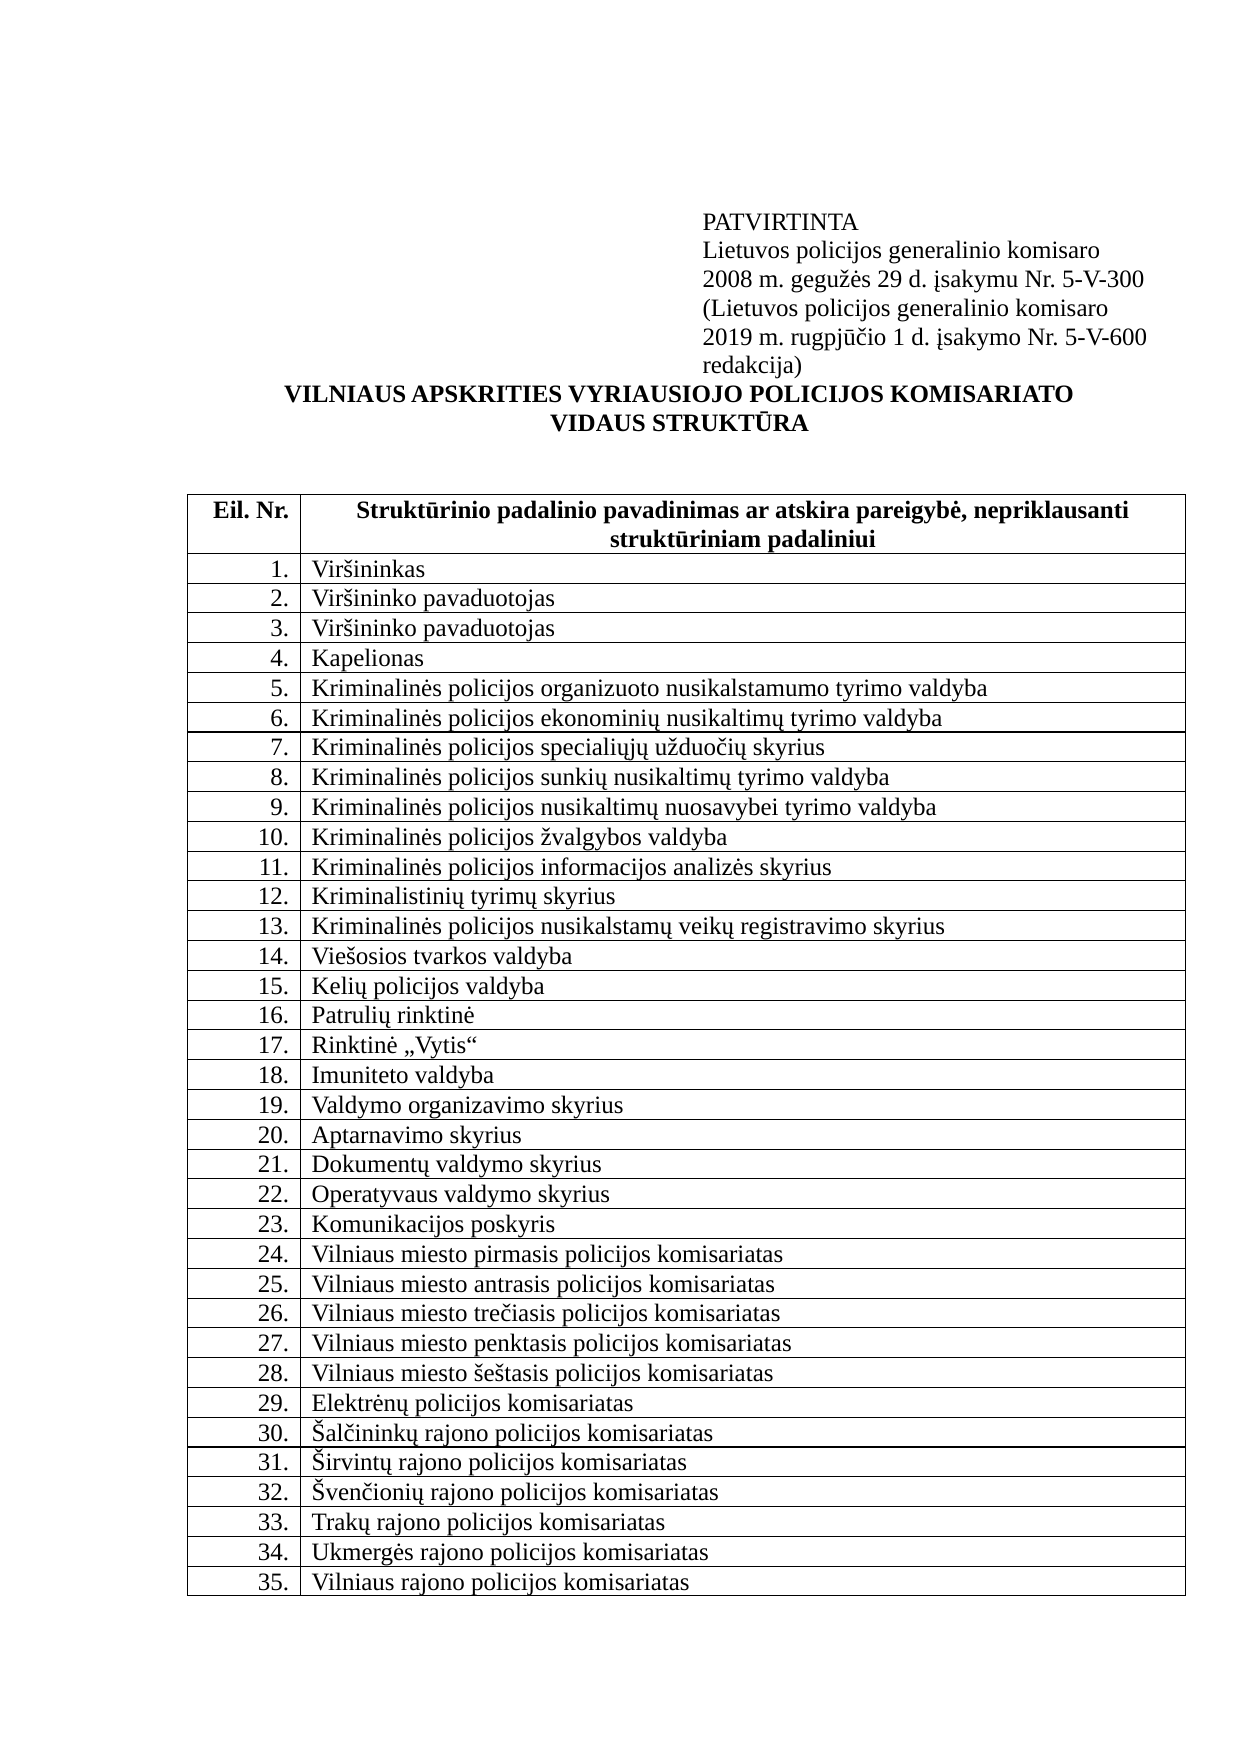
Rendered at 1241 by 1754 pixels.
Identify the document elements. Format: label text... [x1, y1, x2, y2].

table_cell 34. [188, 1537, 300, 1566]
table_cell 19. [188, 1090, 300, 1119]
table_cell 16. [188, 1001, 300, 1029]
table_cell Vilniaus miesto šeštasis policijos komisariatas [301, 1358, 1185, 1387]
text VILNIAUS APSKRITIES VYRIAUSIOJO POLICIJOS KOMISARIATO [177, 379, 1181, 408]
table_cell 9. [188, 792, 300, 821]
table_cell Vilniaus miesto trečiasis policijos komisariatas [301, 1299, 1185, 1327]
table_cell 3. [188, 613, 300, 642]
table_cell 21. [188, 1150, 300, 1178]
table_cell Viešosios tvarkos valdyba [301, 941, 1185, 970]
text redakcija) [702, 350, 1181, 379]
table_cell Kelių policijos valdyba [301, 971, 1185, 999]
table_cell 31. [188, 1448, 300, 1476]
table_cell Viršininko pavaduotojas [301, 584, 1185, 612]
table_cell 35. [188, 1567, 300, 1595]
table_cell 28. [188, 1358, 300, 1387]
table_cell Patrulių rinktinė [301, 1001, 1185, 1029]
table_cell Švenčionių rajono policijos komisariatas [301, 1477, 1185, 1506]
table_cell Valdymo organizavimo skyrius [301, 1090, 1185, 1119]
table_cell Trakų rajono policijos komisariatas [301, 1507, 1185, 1536]
text PATVIRTINTA [702, 207, 1181, 235]
table_cell 23. [188, 1209, 300, 1238]
table_cell Kapelionas [301, 643, 1185, 672]
table_cell 4. [188, 643, 300, 672]
text 2008 m. gegužės 29 d. įsakymu Nr. 5-V-300 [702, 264, 1181, 293]
table_cell Vilniaus miesto antrasis policijos komisariatas [301, 1269, 1185, 1297]
table_cell 12. [188, 881, 300, 910]
table_cell Kriminalinės policijos ekonominių nusikaltimų tyrimo valdyba [301, 703, 1185, 731]
table_cell Viršininko pavaduotojas [301, 613, 1185, 642]
text Lietuvos policijos generalinio komisaro [702, 235, 1181, 264]
table_cell Vilniaus miesto penktasis policijos komisariatas [301, 1328, 1185, 1357]
table_cell 22. [188, 1179, 300, 1208]
table_cell Kriminalinės policijos nusikaltimų nuosavybei tyrimo valdyba [301, 792, 1185, 821]
text 2019 m. rugpjūčio 1 d. įsakymo Nr. 5-V-600 [702, 322, 1181, 350]
table_cell Vilniaus rajono policijos komisariatas [301, 1567, 1185, 1595]
table_cell Elektrėnų policijos komisariatas [301, 1388, 1185, 1417]
table_cell Šalčininkų rajono policijos komisariatas [301, 1418, 1185, 1446]
table_cell 20. [188, 1120, 300, 1148]
table_cell Vilniaus miesto pirmasis policijos komisariatas [301, 1239, 1185, 1268]
table_cell 13. [188, 911, 300, 940]
table_cell 5. [188, 673, 300, 702]
table_cell Rinktinė „Vytis“ [301, 1030, 1185, 1059]
table_cell 2. [188, 584, 300, 612]
table_cell 10. [188, 822, 300, 851]
table_cell Kriminalinės policijos organizuoto nusikalstamumo tyrimo valdyba [301, 673, 1185, 702]
table_cell 1. [188, 554, 300, 582]
table_cell 14. [188, 941, 300, 970]
table_cell 7. [188, 733, 300, 761]
table_cell Komunikacijos poskyris [301, 1209, 1185, 1238]
table_cell Kriminalinės policijos nusikalstamų veikų registravimo skyrius [301, 911, 1185, 940]
text (Lietuvos policijos generalinio komisaro [702, 293, 1181, 322]
table_cell Širvintų rajono policijos komisariatas [301, 1448, 1185, 1476]
table_cell 26. [188, 1299, 300, 1327]
table_cell 25. [188, 1269, 300, 1297]
text VIDAUS STRUKTŪRA [177, 408, 1181, 437]
table_cell Operatyvaus valdymo skyrius [301, 1179, 1185, 1208]
table_cell Ukmergės rajono policijos komisariatas [301, 1537, 1185, 1566]
table_cell 15. [188, 971, 300, 999]
table_header Struktūrinio padalinio pavadinimas ar atskira pareigybė, nepriklausanti struktūriniam padaliniui [301, 495, 1185, 553]
table_cell Kriminalinės policijos informacijos analizės skyrius [301, 852, 1185, 880]
table_cell 11. [188, 852, 300, 880]
table_cell 18. [188, 1060, 300, 1089]
table_header Eil. Nr. [188, 495, 300, 553]
table_cell 29. [188, 1388, 300, 1417]
table_cell 8. [188, 762, 300, 791]
table_cell 24. [188, 1239, 300, 1268]
table_cell Kriminalinės policijos žvalgybos valdyba [301, 822, 1185, 851]
table_cell Imuniteto valdyba [301, 1060, 1185, 1089]
table_cell Aptarnavimo skyrius [301, 1120, 1185, 1148]
table_cell 30. [188, 1418, 300, 1446]
table_cell 6. [188, 703, 300, 731]
table_cell Dokumentų valdymo skyrius [301, 1150, 1185, 1178]
table_cell Viršininkas [301, 554, 1185, 582]
table_cell 17. [188, 1030, 300, 1059]
table_cell 27. [188, 1328, 300, 1357]
table_cell Kriminalinės policijos specialiųjų užduočių skyrius [301, 733, 1185, 761]
table_cell 32. [188, 1477, 300, 1506]
table_cell Kriminalistinių tyrimų skyrius [301, 881, 1185, 910]
table_cell 33. [188, 1507, 300, 1536]
table_cell Kriminalinės policijos sunkių nusikaltimų tyrimo valdyba [301, 762, 1185, 791]
